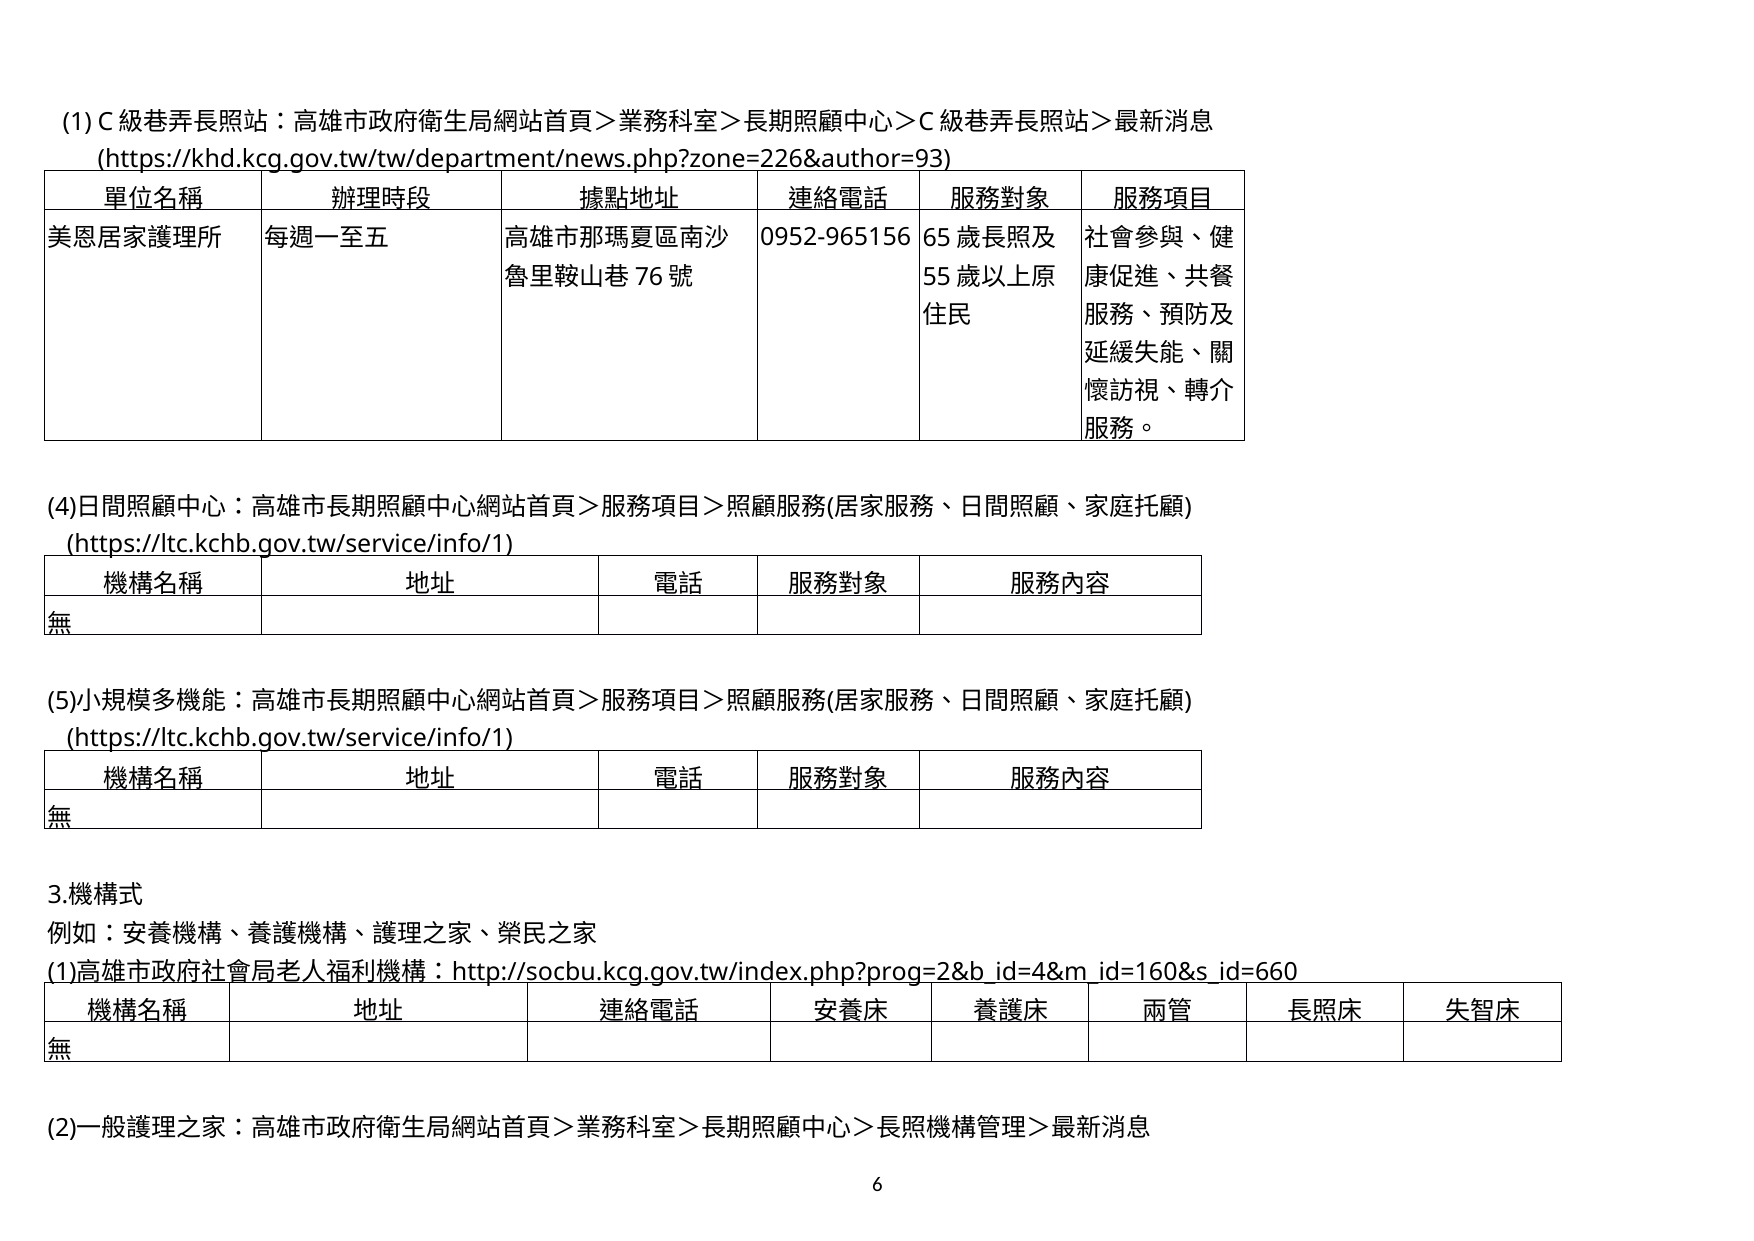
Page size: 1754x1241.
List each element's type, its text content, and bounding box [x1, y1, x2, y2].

text (2)一般護理之家：高雄市政府衛生局網站首頁＞業務科室＞長期照顧中心＞長照機構管理＞最新消息 [47, 1100, 1707, 1138]
table_header 機構名稱 [45, 556, 261, 594]
table_header 服務項目 [1082, 171, 1244, 209]
table_cell 社會參與、健康促進、共餐服務、預防及延緩失能、關懷訪視、轉介服務。 [1082, 210, 1244, 439]
table_header 單位名稱 [45, 171, 261, 209]
table_cell 65歲長照及55歲以上原住民 [920, 210, 1081, 439]
table_cell 無 [45, 596, 261, 634]
table_header 安養床 [771, 983, 931, 1021]
table_header 服務內容 [920, 556, 1201, 594]
table_cell [1247, 1022, 1403, 1061]
table_cell [771, 1022, 931, 1061]
table_cell 每週一至五 [262, 210, 501, 439]
table_cell [230, 1022, 527, 1061]
text (1)高雄市政府社會局老人福利機構：http://socbu.kcg.gov.tw/index.php?prog=2&b_id=4&m_id=160&s_id=660 [47, 944, 1707, 982]
table_header 據點地址 [502, 171, 757, 209]
table_header 機構名稱 [45, 751, 261, 789]
table_header 服務對象 [758, 556, 919, 594]
table_cell 美恩居家護理所 [45, 210, 261, 439]
table_cell [262, 790, 598, 828]
list C級巷弄長照站：高雄市政府衛生局網站首頁＞業務科室＞長期照顧中心＞C級巷弄長照站＞最新消息 (https://khd.kcg.gov.tw/tw/department/news.php?zone=226&author=93) [92, 93, 1707, 170]
table_cell 無 [45, 1022, 229, 1061]
table_cell [920, 596, 1201, 634]
table_header 養護床 [932, 983, 1088, 1021]
table_cell [262, 596, 598, 634]
table_cell [920, 790, 1201, 828]
table_cell [1089, 1022, 1246, 1061]
text 3.機構式 [47, 867, 1707, 906]
table_header 辦理時段 [262, 171, 501, 209]
table_cell [599, 790, 757, 828]
table_cell [758, 596, 919, 634]
table_header 連絡電話 [758, 171, 919, 209]
table_header 機構名稱 [45, 983, 229, 1021]
table_cell [528, 1022, 770, 1061]
table_cell [599, 596, 757, 634]
table_cell [1404, 1022, 1561, 1061]
table_header 電話 [599, 751, 757, 789]
table_header 長照床 [1247, 983, 1403, 1021]
table_header 服務對象 [758, 751, 919, 789]
table_header 服務對象 [920, 171, 1081, 209]
table_cell 高雄市那瑪夏區南沙魯里鞍山巷76號 [502, 210, 757, 439]
table_header 服務內容 [920, 751, 1201, 789]
table_cell [932, 1022, 1088, 1061]
table_cell 0952-965156 [758, 210, 919, 439]
text (5)小規模多機能：高雄市長期照顧中心網站首頁＞服務項目＞照顧服務(居家服務、日間照顧、家庭托顧) (https://ltc.kchb.gov.tw/service/info/1) [47, 673, 1707, 749]
text 例如：安養機構、養護機構、護理之家、榮民之家 [47, 906, 1707, 944]
table_header 地址 [262, 751, 598, 789]
text (4)日間照顧中心：高雄市長期照顧中心網站首頁＞服務項目＞照顧服務(居家服務、日間照顧、家庭托顧) (https://ltc.kchb.gov.tw/service/info/1) [47, 479, 1707, 555]
table_header 連絡電話 [528, 983, 770, 1021]
table_header 電話 [599, 556, 757, 594]
table_header 地址 [262, 556, 598, 594]
table_header 地址 [230, 983, 527, 1021]
table_cell 無 [45, 790, 261, 828]
table_cell [758, 790, 919, 828]
table_header 失智床 [1404, 983, 1561, 1021]
table_header 兩管 [1089, 983, 1246, 1021]
